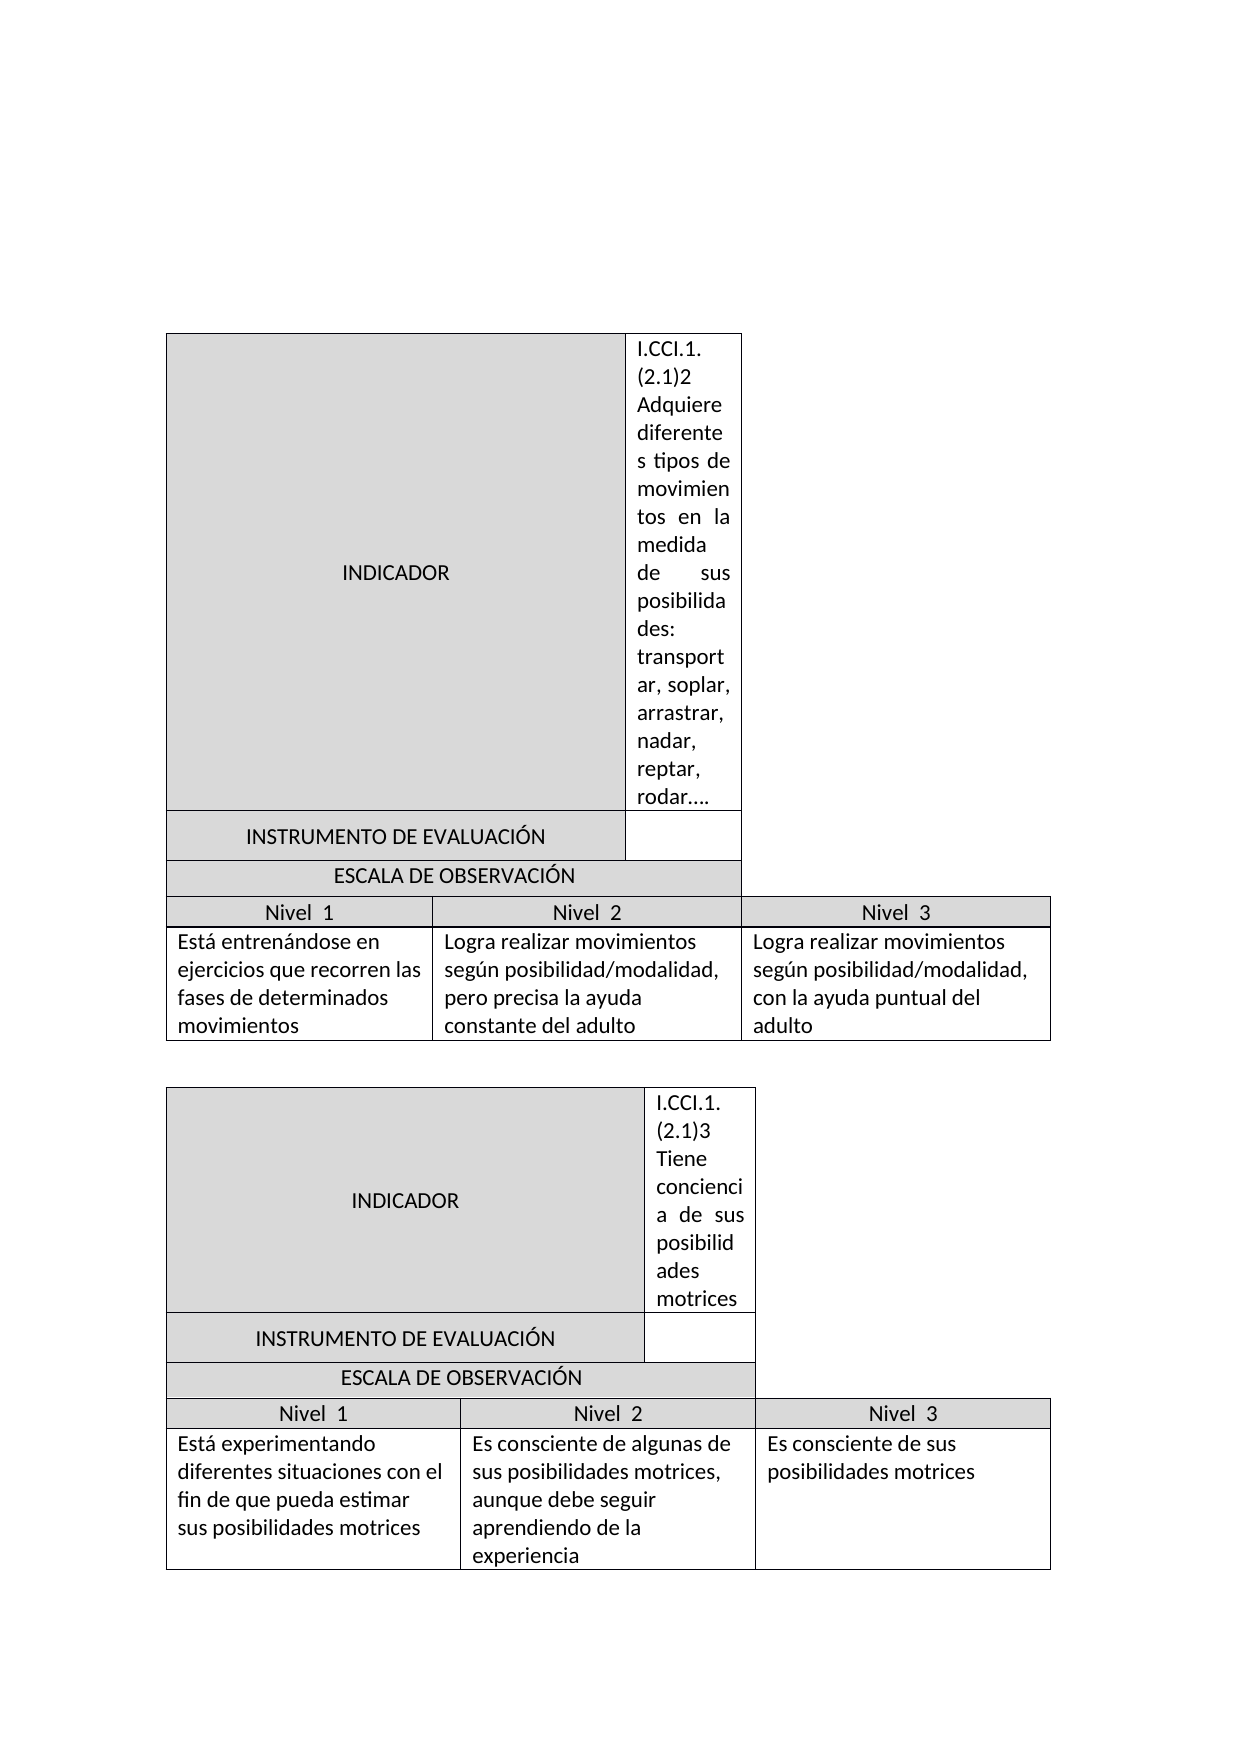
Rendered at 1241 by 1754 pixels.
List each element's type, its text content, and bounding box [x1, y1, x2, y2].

table_cell Nivel 3 [756, 1399, 1050, 1428]
table_cell [645, 1313, 755, 1362]
table_cell Es consciente de algunas de sus posibilidades motrices, aunque debe seguir aprendiendo de la experiencia [461, 1429, 755, 1569]
table_header INDICADOR [167, 1088, 644, 1312]
table_cell [626, 811, 741, 860]
table_cell INSTRUMENTO DE EVALUACIÓN [167, 1313, 644, 1362]
table_cell Nivel 2 [433, 897, 741, 926]
table_cell Está entrenándose en ejercicios que recorren las fases de determinados movimientos [167, 928, 432, 1039]
table_cell ESCALA DE OBSERVACIÓN [167, 1363, 755, 1397]
table_header INDICADOR [167, 334, 625, 810]
table_header I.CCI.1.(2.1)2 Adquiere diferentes tipos de movimientos en la medida de sus posibilidades: transportar, soplar, arrastrar, nadar, reptar, rodar…. [626, 334, 741, 810]
table_header I.CCI.1.(2.1)3 Tiene conciencia de sus posibilidades motrices [645, 1088, 755, 1312]
table_cell ESCALA DE OBSERVACIÓN [167, 861, 741, 896]
table_cell Nivel 3 [742, 897, 1050, 926]
table_cell Es consciente de sus posibilidades motrices [756, 1429, 1050, 1569]
table_cell Nivel 1 [167, 1399, 460, 1428]
table_cell Logra realizar movimientos según posibilidad/modalidad, con la ayuda puntual del adulto [742, 928, 1050, 1039]
table_cell Está experimentando diferentes situaciones con el fin de que pueda estimar sus posibilidades motrices [167, 1429, 460, 1569]
table_cell INSTRUMENTO DE EVALUACIÓN [167, 811, 625, 860]
table_cell Logra realizar movimientos según posibilidad/modalidad, pero precisa la ayuda constante del adulto [433, 928, 741, 1039]
table_cell Nivel 2 [461, 1399, 755, 1428]
table_cell Nivel 1 [167, 897, 432, 926]
